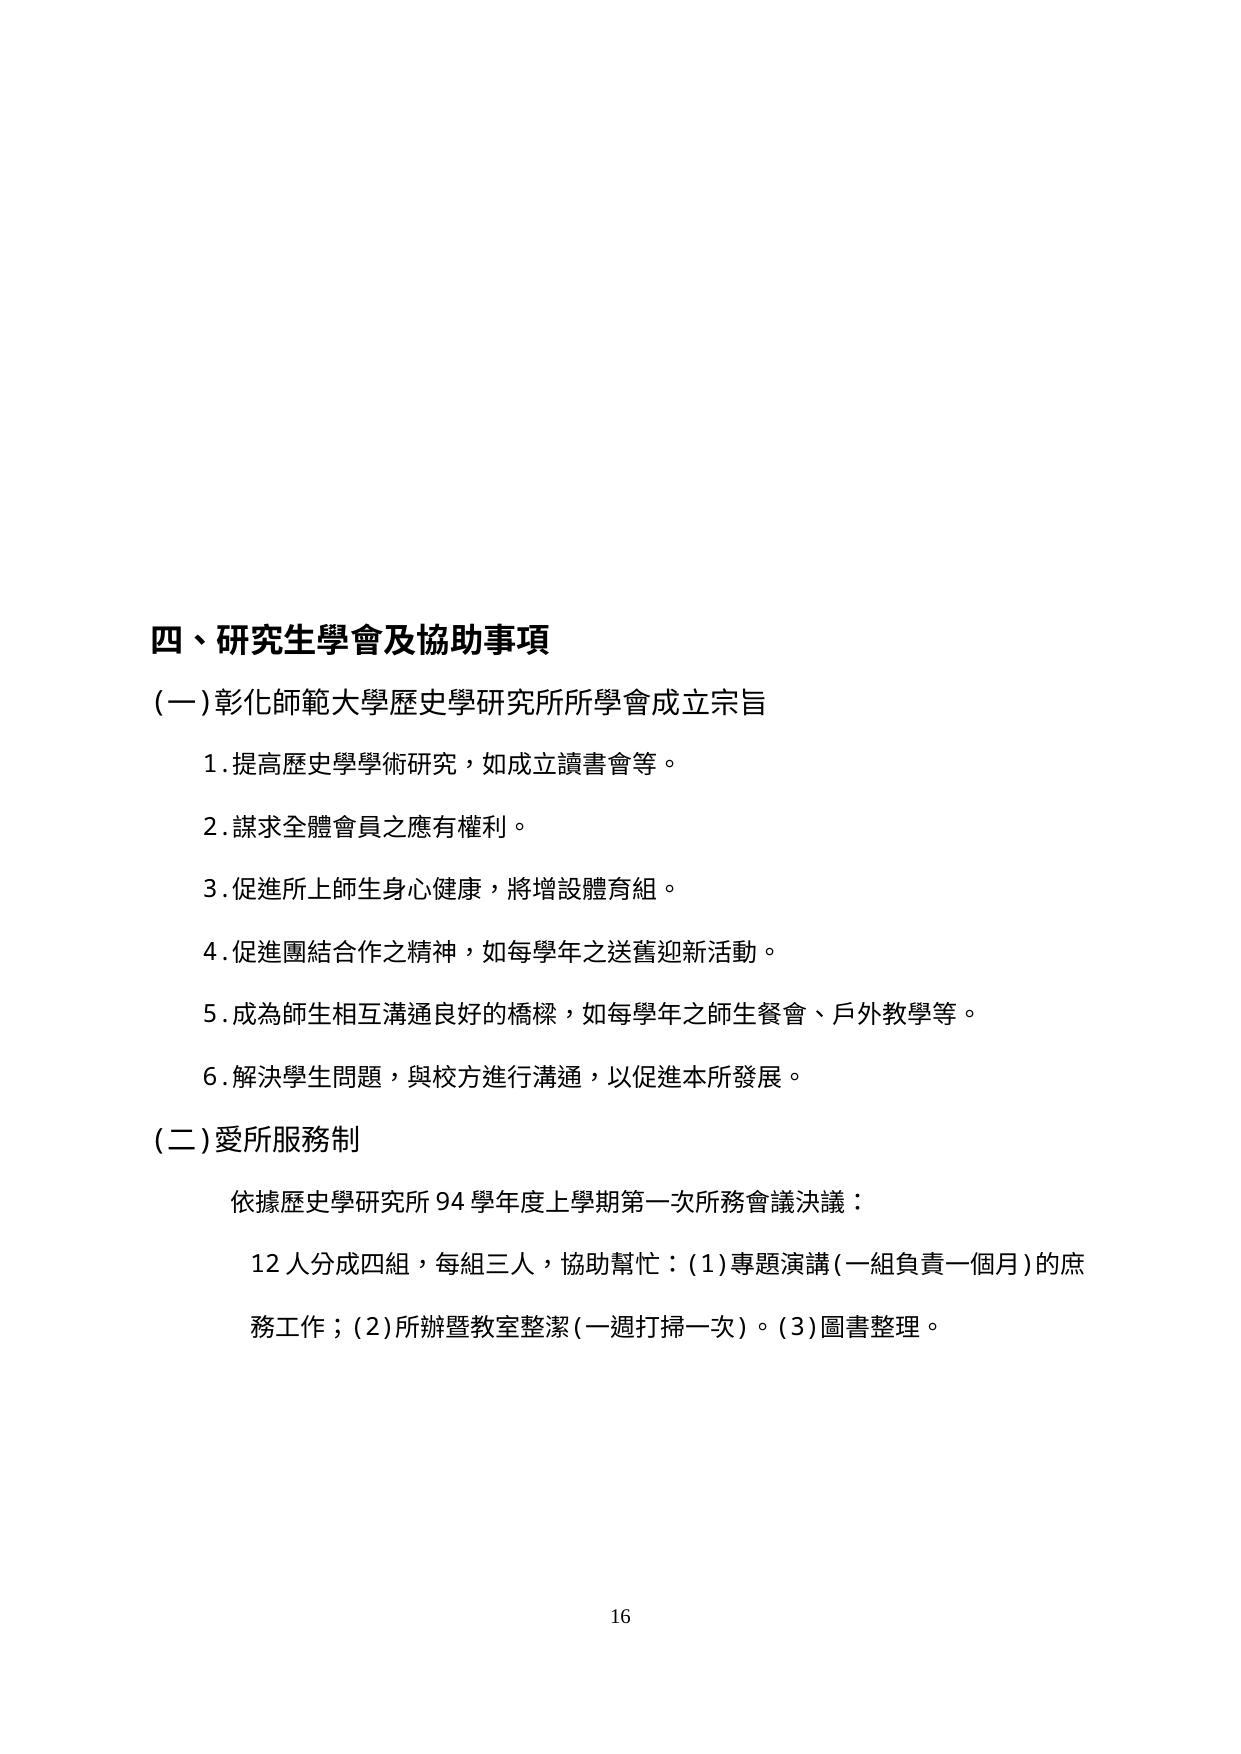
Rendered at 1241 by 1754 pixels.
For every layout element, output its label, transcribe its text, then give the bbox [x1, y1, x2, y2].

text 依據歷史學研究所94學年度上學期第一次所務會議決議： [230, 1159, 1090, 1221]
text 1.提高歷史學學術研究，如成立讀書會等。 [202, 721, 1090, 784]
text 3.促進所上師生身心健康，將增設體育組。 [202, 846, 1090, 909]
text 12人分成四組，每組三人，協助幫忙：(1)專題演講(一組負責一個月)的庶務工作；(2)所辦暨教室整潔(一週打掃一次)。(3)圖書整理。 [250, 1221, 1090, 1346]
text (一)彰化師範大學歷史學研究所所學會成立宗旨 [150, 659, 1090, 721]
text 四、研究生學會及協助事項 [150, 596, 1090, 659]
text 4.促進團結合作之精神，如每學年之送舊迎新活動。 [202, 909, 1090, 971]
text (二)愛所服務制 [150, 1096, 1090, 1159]
text 2.謀求全體會員之應有權利。 [202, 784, 1090, 846]
text 5.成為師生相互溝通良好的橋樑，如每學年之師生餐會、戶外教學等。 [202, 971, 1090, 1034]
text 6.解決學生問題，與校方進行溝通，以促進本所發展。 [202, 1034, 1090, 1096]
